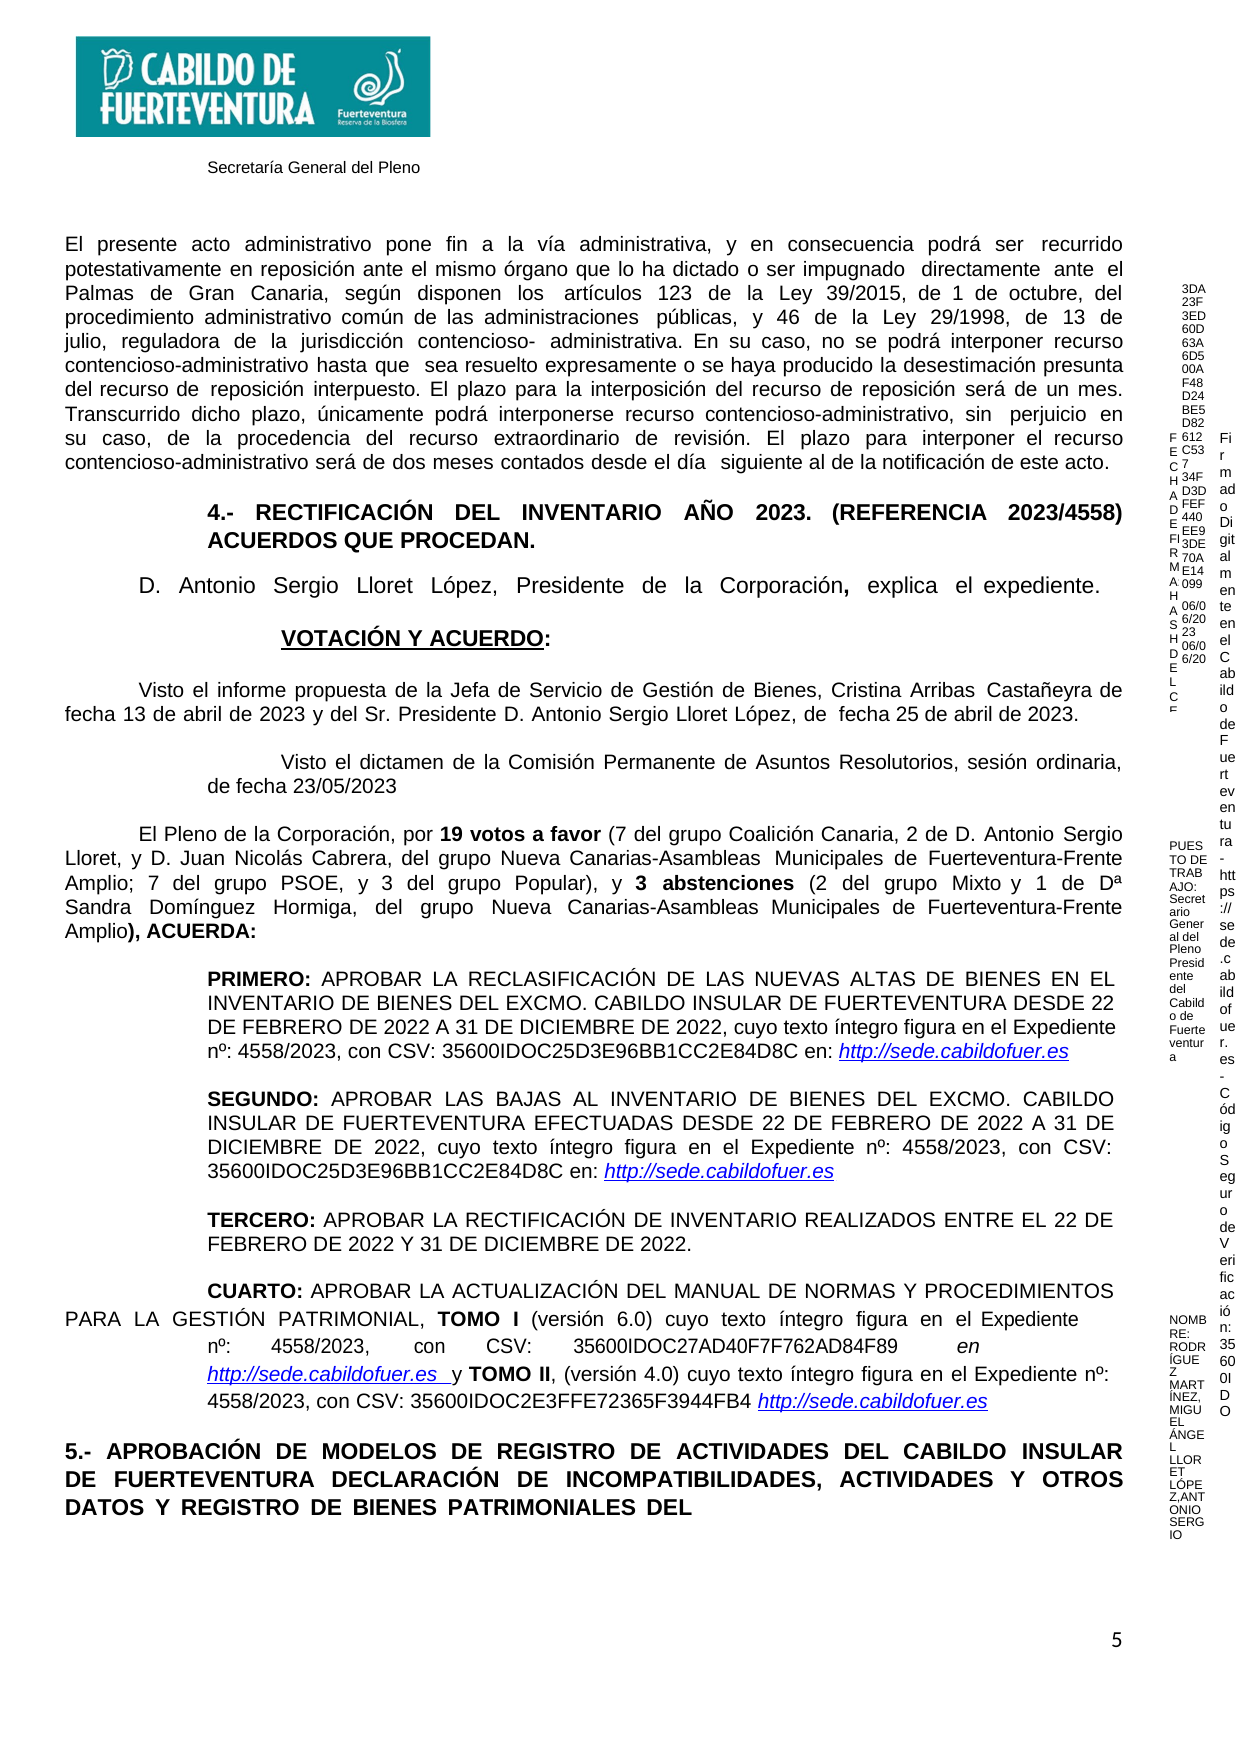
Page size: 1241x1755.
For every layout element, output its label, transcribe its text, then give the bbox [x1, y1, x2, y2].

text 34FD3DFEF440EE93DE70AE140996B1C6668F08F5 [1182, 471, 1209, 588]
text RODRÍGUEZ MARTÍNEZ,MIGUEL ÁNGEL LLORET LÓPEZ,ANTONIO SERGIO [1169, 1342, 1207, 1542]
text 06/06/2023 [1182, 599, 1209, 639]
text CUARTO: APROBAR LA ACTUALIZACIÓN DEL MANUAL DE NORMAS Y PROCEDIMIENTOS [207, 1279, 1217, 1303]
text VOTACIÓN Y ACUERDO: [281, 625, 1167, 651]
text Visto el dictamen de la Comisión Permanente de Asuntos Resolutorios, sesión ordinaria, de fecha 23/05/2023 [207, 750, 1123, 798]
text 3DA23F3ED60D63A6D500AF48D24BE5D82612C537 [1182, 283, 1209, 471]
subtitle Visto el informe propuesta de la Jefa de Servicio de Gestión de Bienes, Cristina Arribas Castañeyra de fecha 13 de abril de 2023 y del Sr. Presidente D. Antonio Sergio Lloret López, de fecha 25 de abril de 2023. [64, 678, 1123, 726]
subtitle PARA LA GESTIÓN PATRIMONIAL, TOMO I (versión 6.0) cuyo texto íntegro figura en el Expediente nº: 4558/2023, con CSV: 35600IDOC27AD40F7F762AD84F89 en [64, 1306, 1123, 1358]
subtitle [1167, 839, 1209, 1068]
text Presidente del Cabildo de Fuerteventura [1169, 956, 1209, 1064]
text NOMBRE: [1169, 1314, 1209, 1341]
text 4.- RECTIFICACIÓN DEL INVENTARIO AÑO 2023. (REFERENCIA 2023/4558) ACUERDOS QUE PROCEDAN. [207, 499, 1123, 553]
text http://sede.cabildofuer.es y TOMO II, (versión 4.0) cuyo texto íntegro figura en el Expediente nº: 4558/2023, con CSV: 35600IDOC2E3FFE72365F3944FB4 http://sede.cabildofuer.es [207, 1362, 1167, 1413]
subtitle El Pleno de la Corporación, por 19 votos a favor (7 del grupo Coalición Canaria, 2 de D. Antonio Sergio Lloret, y D. Juan Nicolás Cabrera, del grupo Nueva Canarias-Asambleas Municipales de Fuerteventura-Frente Amplio; 7 del grupo PSOE, y 3 del grupo Popular), y 3 abstenciones (2 del grupo Mixto y 1 de Dª Sandra Domínguez Hormiga, del grupo Nueva Canarias-Asambleas Municipales de Fuerteventura-Frente Amplio), ACUERDA: [64, 822, 1123, 943]
subtitle D. Antonio Sergio Lloret López, Presidente de la Corporación, explica el expediente. [64, 572, 1167, 598]
text PRIMERO: APROBAR LA RECLASIFICACIÓN DE LAS NUEVAS ALTAS DE BIENES EN EL INVENTARIO DE BIENES DEL EXCMO. CABILDO INSULAR DE FUERTEVENTURA DESDE 22 [207, 967, 1123, 1015]
text DE FEBRERO DE 2022 A 31 DE DICIEMBRE DE 2022, cuyo texto íntegro figura en el Expediente nº: 4558/2023, con CSV: 35600IDOC25D3E96BB1CC2E84D8C en: http://sede.cabildofuer.es [207, 1015, 1123, 1063]
text Secretario General del Pleno [1169, 894, 1209, 956]
text 06/06/2023 [1182, 639, 1209, 666]
text Firmado Digitalmente en el Cabildo de Fuerteventura - https://sede.cabildofuer.es - Código Seguro de Verificación: 35600IDOC2C1C6A9049AD8284890 [1219, 430, 1236, 1420]
text PUESTO DE TRABAJO: [1169, 840, 1209, 894]
text FECHA DE FIRMA: HASH DEL CERTIFICADO: [1169, 431, 1184, 711]
subtitle 5.- APROBACIÓN DE MODELOS DE REGISTRO DE ACTIVIDADES DEL CABILDO INSULAR DE FUERTEVENTURA DECLARACIÓN DE INCOMPATIBILIDADES, ACTIVIDADES Y OTROS DATOS Y REGISTRO DE BIENES PATRIMONIALES DEL [64, 1438, 1123, 1520]
text DICIEMBRE DE 2022, cuyo texto íntegro figura en el Expediente nº: 4558/2023, con CSV: 35600IDOC25D3E96BB1CC2E84D8C en: http://sede.cabildofuer.es [207, 1135, 1185, 1183]
text SEGUNDO: APROBAR LAS BAJAS AL INVENTARIO DE BIENES DEL EXCMO. CABILDO INSULAR DE FUERTEVENTURA EFECTUADAS DESDE 22 DE FEBRERO DE 2022 A 31 DE [207, 1087, 1185, 1135]
subtitle El presente acto administrativo pone fin a la vía administrativa, y en consecuencia podrá ser recurrido potestativamente en reposición ante el mismo órgano que lo ha dictado o ser impugnado directamente ante el Palmas de Gran Canaria, según disponen los artículos 123 de la Ley 39/2015, de 1 de octubre, del procedimiento administrativo común de las administraciones públicas, y 46 de la Ley 29/1998, de 13 de julio, reguladora de la jurisdicción contencioso- administrativa. En su caso, no se podrá interponer recurso contencioso-administrativo hasta que sea resuelto expresamente o se haya producido la desestimación presunta del recurso de reposición interpuesto. El plazo para la interposición del recurso de reposición será de un mes. Transcurrido dicho plazo, únicamente podrá interponerse recurso contencioso-administrativo, sin perjuicio en su caso, de la procedencia del recurso extraordinario de revisión. El plazo para interponer el recurso contencioso-administrativo será de dos meses contados desde el día siguiente al de la notificación de este acto. [64, 232, 1123, 474]
subtitle [1167, 1313, 1209, 1557]
text TERCERO: APROBAR LA RECTIFICACIÓN DE INVENTARIO REALIZADOS ENTRE EL 22 DE FEBRERO DE 2022 Y 31 DE DICIEMBRE DE 2022. [207, 1207, 1123, 1256]
